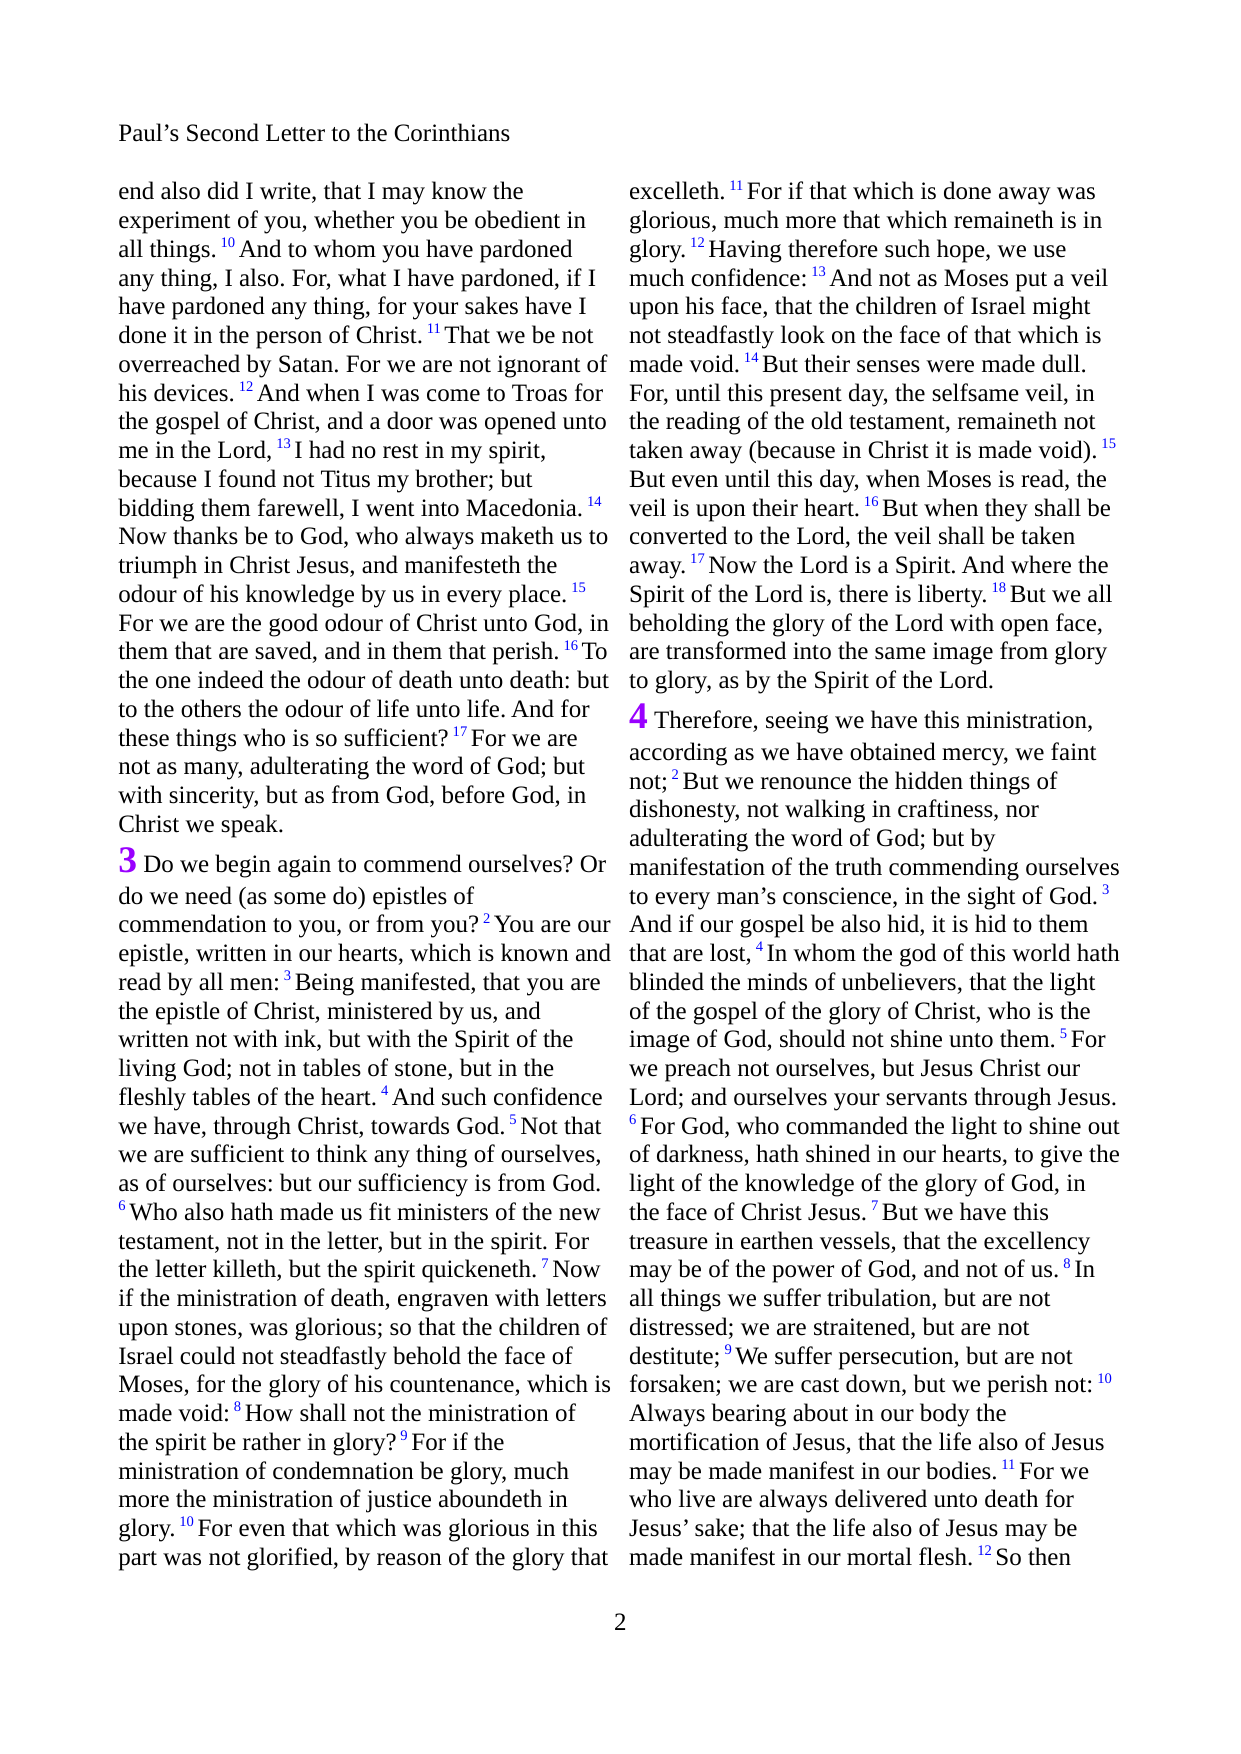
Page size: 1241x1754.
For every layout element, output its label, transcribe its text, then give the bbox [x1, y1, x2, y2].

text end also did I write, that I may know the experiment of you, whether you be obedient in all things. 10 And to whom you have pardoned any thing, I also. For, what I have pardoned, if I have pardoned any thing, for your sakes have I done it in the person of Christ. 11 That we be not overreached by Satan. For we are not ignorant of his devices. 12 And when I was come to Troas for the gospel of Christ, and a door was opened unto me in the Lord, 13 I had no rest in my spirit, because I found not Titus my brother; but bidding them farewell, I went into Macedonia. 14 Now thanks be to God, who always maketh us to triumph in Christ Jesus, and manifesteth the odour of his knowledge by us in every place. 15 For we are the good odour of Christ unto God, in them that are saved, and in them that perish. 16 To the one indeed the odour of death unto death: but to the others the odour of life unto life. And for these things who is so sufficient? 17 For we are not as many, adulterating the word of God; but with sincerity, but as from God, before God, in Christ we speak. [118, 176, 611, 838]
text excelleth. 11 For if that which is done away was glorious, much more that which remaineth is in glory. 12 Having therefore such hope, we use much confidence: 13 And not as Moses put a veil upon his face, that the children of Israel might not steadfastly look on the face of that which is made void. 14 But their senses were made dull. For, until this present day, the selfsame veil, in the reading of the old testament, remaineth not taken away (because in Christ it is made void). 15 But even until this day, when Moses is read, the veil is upon their heart. 16 But when they shall be converted to the Lord, the veil shall be taken away. 17 Now the Lord is a Spirit. And where the Spirit of the Lord is, there is liberty. 18 But we all beholding the glory of the Lord with open face, are transformed into the same image from glory to glory, as by the Spirit of the Lord. [629, 176, 1122, 694]
text 4 Therefore, seeing we have this ministration, according as we have obtained mercy, we faint not; 2 But we renounce the hidden things of dishonesty, not walking in craftiness, nor adulterating the word of God; but by manifestation of the truth commending ourselves to every man’s conscience, in the sight of God. 3 And if our gospel be also hid, it is hid to them that are lost, 4 In whom the god of this world hath blinded the minds of unbelievers, that the light of the gospel of the glory of Christ, who is the image of God, should not shine unto them. 5 For we preach not ourselves, but Jesus Christ our Lord; and ourselves your servants through Jesus. 6 For God, who commanded the light to shine out of darkness, hath shined in our hearts, to give the light of the knowledge of the glory of God, in the face of Christ Jesus. 7 But we have this treasure in earthen vessels, that the excellency may be of the power of God, and not of us. 8 In all things we suffer tribulation, but are not distressed; we are straitened, but are not destitute; 9 We suffer persecution, but are not forsaken; we are cast down, but we perish not: 10 Always bearing about in our body the mortification of Jesus, that the life also of Jesus may be made manifest in our bodies. 11 For we who live are always delivered unto death for Jesus’ sake; that the life also of Jesus may be made manifest in our mortal flesh. 12 So then [629, 694, 1122, 1571]
text 3 Do we begin again to commend ourselves? Or do we need (as some do) epistles of commendation to you, or from you? 2 You are our epistle, written in our hearts, which is known and read by all men: 3 Being manifested, that you are the epistle of Christ, ministered by us, and written not with ink, but with the Spirit of the living God; not in tables of stone, but in the fleshly tables of the heart. 4 And such confidence we have, through Christ, towards God. 5 Not that we are sufficient to think any thing of ourselves, as of ourselves: but our sufficiency is from God. 6 Who also hath made us fit ministers of the new testament, not in the letter, but in the spirit. For the letter killeth, but the spirit quickeneth. 7 Now if the ministration of death, engraven with letters upon stones, was glorious; so that the children of Israel could not steadfastly behold the face of Moses, for the glory of his countenance, which is made void: 8 How shall not the ministration of the spirit be rather in glory? 9 For if the ministration of condemnation be glory, much more the ministration of justice aboundeth in glory. 10 For even that which was glorious in this part was not glorified, by reason of the glory that [118, 838, 611, 1571]
